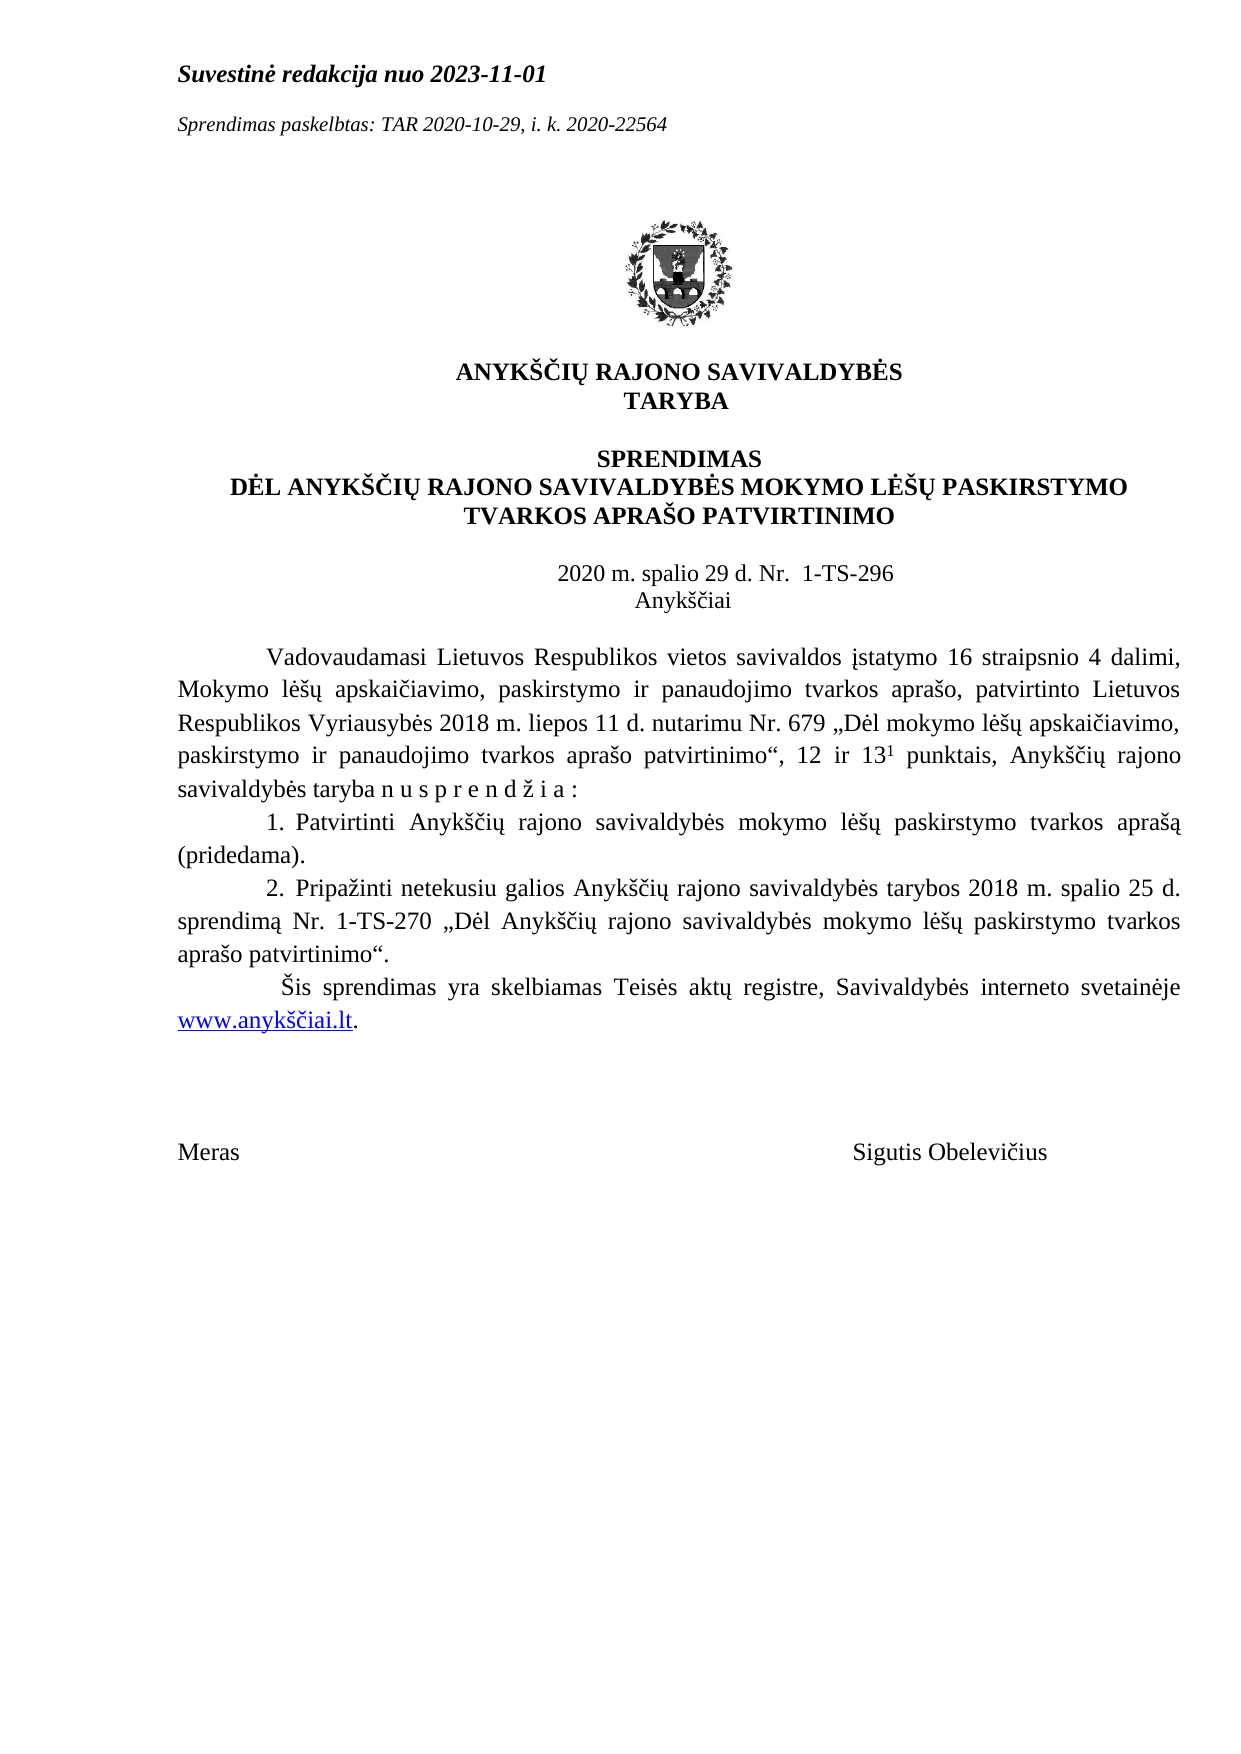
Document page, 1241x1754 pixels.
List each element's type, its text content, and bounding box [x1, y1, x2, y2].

text 2020 m. spalio 29 d. Nr. 1-TS-296 [177, 559, 1181, 586]
text DĖL ANYKŠČIŲ RAJONO SAVIVALDYBĖS MOKYMO LĖŠŲ PASKIRSTYMO TVARKOS APRAŠO PATVIRTINIMO [177, 472, 1181, 530]
text Vadovaudamasi Lietuvos Respublikos vietos savivaldos įstatymo 16 straipsnio 4 dalimi, Mokymo lėšų apskaičiavimo, paskirstymo ir panaudojimo tvarkos aprašo, patvirtinto Lietuvos Respublikos Vyriausybės 2018 m. liepos 11 d. nutarimu Nr. 679 „Dėl mokymo lėšų apskaičiavimo, paskirstymo ir panaudojimo tvarkos aprašo patvirtinimo“, 12 ir 131 punktais, Anykščių rajono savivaldybės taryba nusprendžia: [177, 642, 1181, 802]
text SPRENDIMAS [177, 444, 1181, 472]
text 2. Pripažinti netekusiu galios Anykščių rajono savivaldybės tarybos 2018 m. spalio 25 d. sprendimą Nr. 1-TS-270 „Dėl Anykščių rajono savivaldybės mokymo lėšų paskirstymo tvarkos aprašo patvirtinimo“. [177, 873, 1181, 967]
text ANYKŠČIŲ RAJONO SAVIVALDYBĖS [177, 357, 1181, 386]
text Sprendimas paskelbtas: TAR 2020-10-29, i. k. 2020-22564 [177, 112, 1181, 136]
text Meras Sigutis Obelevičius [177, 1137, 1181, 1166]
text Suvestinė redakcija nuo 2023-11-01 [177, 59, 1181, 88]
text 1. Patvirtinti Anykščių rajono savivaldybės mokymo lėšų paskirstymo tvarkos aprašą (pridedama). [177, 807, 1181, 868]
text Anykščiai [177, 586, 1181, 614]
text Šis sprendimas yra skelbiamas Teisės aktų registre, Savivaldybės interneto svetainėje www.anykščiai.lt. [177, 972, 1181, 1033]
text TARYBA [177, 386, 1181, 415]
